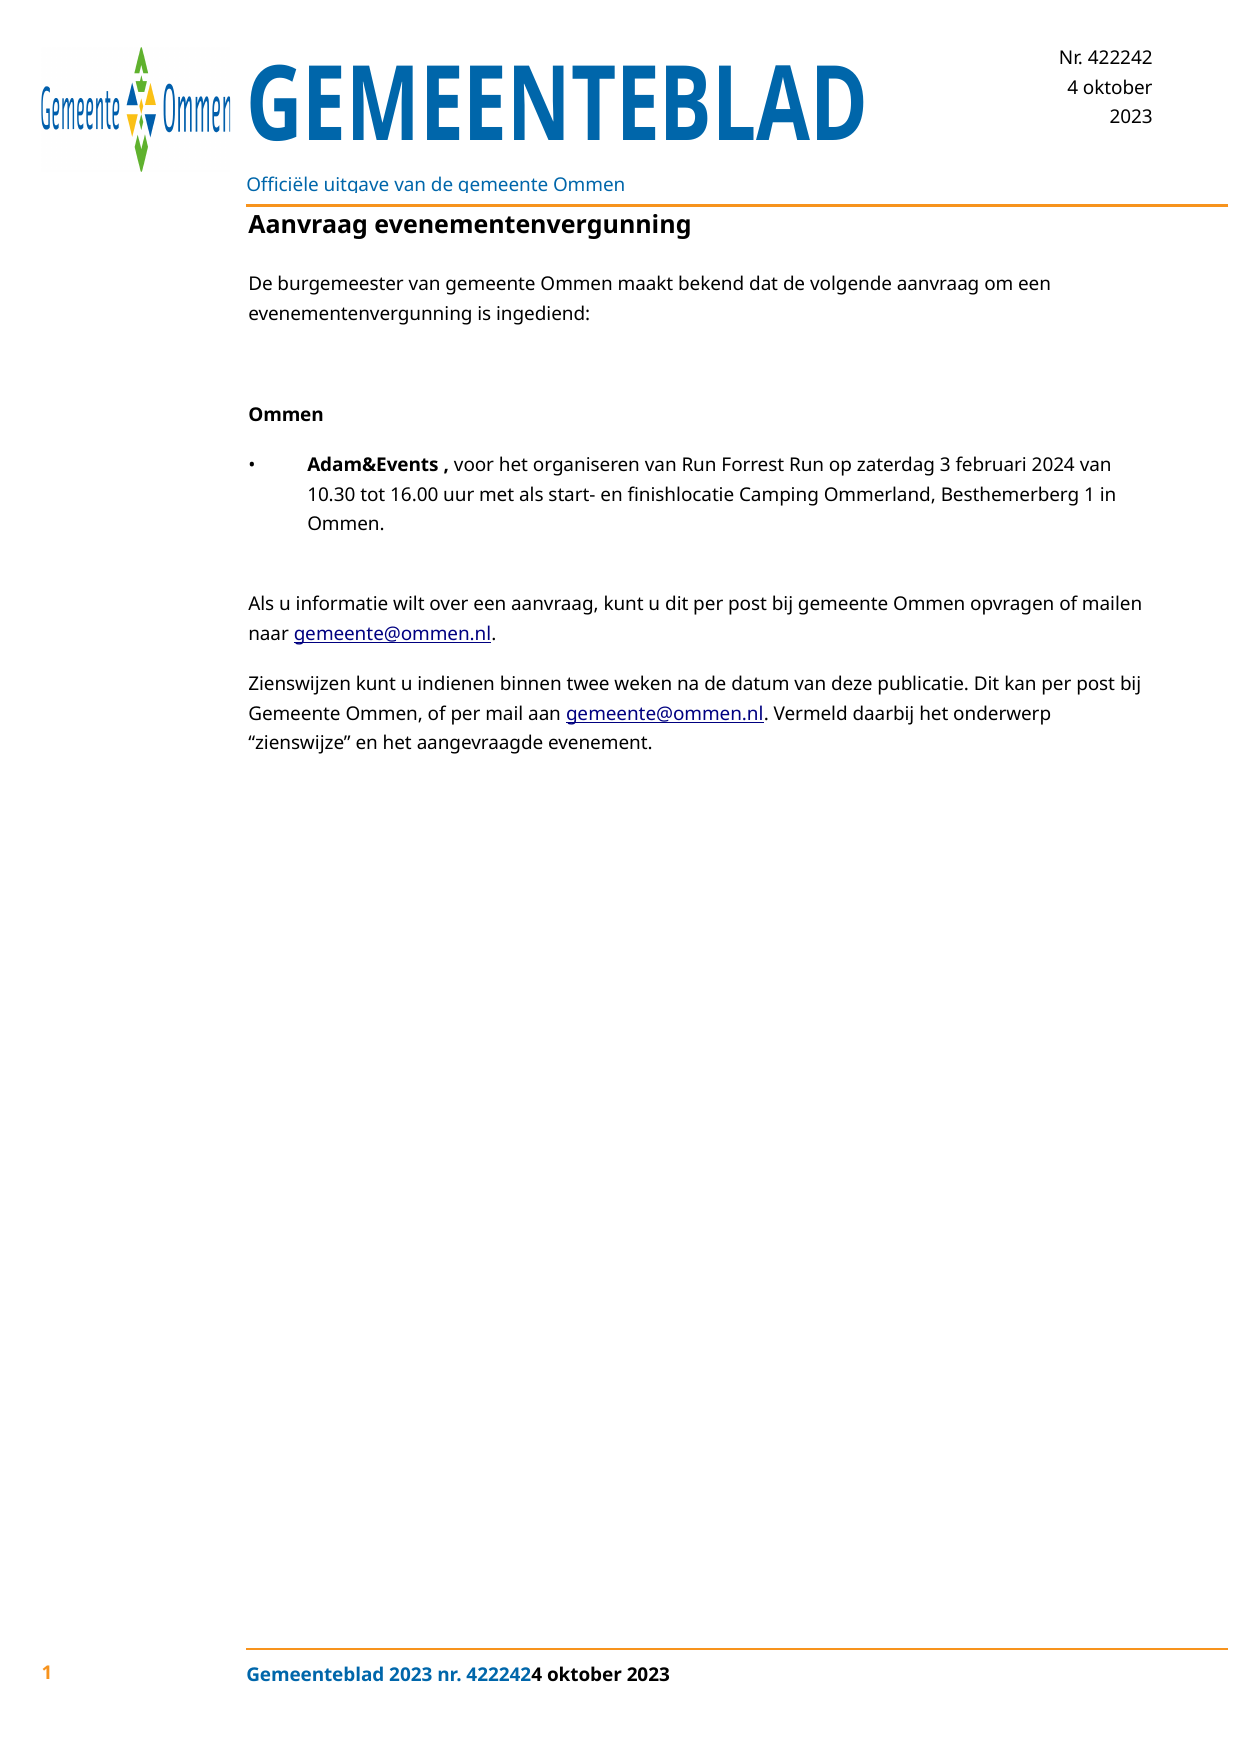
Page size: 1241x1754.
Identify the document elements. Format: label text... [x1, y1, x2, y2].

text Zienswijzen kunt u indienen binnen twee weken na de datum van deze publicatie. Dit kan per post bij Gemeente Ommen, of per mail aan gemeente@ommen.nl. Vermeld daarbij het onderwerp “zienswijze” en het aangevraagde evenement. [248, 670, 1152, 755]
text Ommen [248, 401, 1152, 426]
text De burgemeester van gemeente Ommen maakt bekend dat de volgende aanvraag om een evenementenvergunning is ingediend: [248, 270, 1152, 326]
text Als u informatie wilt over een aanvraag, kunt u dit per post bij gemeente Ommen opvragen of mailen naar gemeente@ommen.nl. [248, 590, 1152, 646]
picture [41, 47, 231, 172]
text Aanvraag evenementenvergunning [248, 207, 1152, 241]
list Adam&Events , voor het organiseren van Run Forrest Run op zaterdag 3 februari 2024 van 10.30 tot 16.00 uur met als start- en finishlocatie Camping Ommerland, Besthemerberg 1 in Ommen. [248, 451, 1152, 536]
